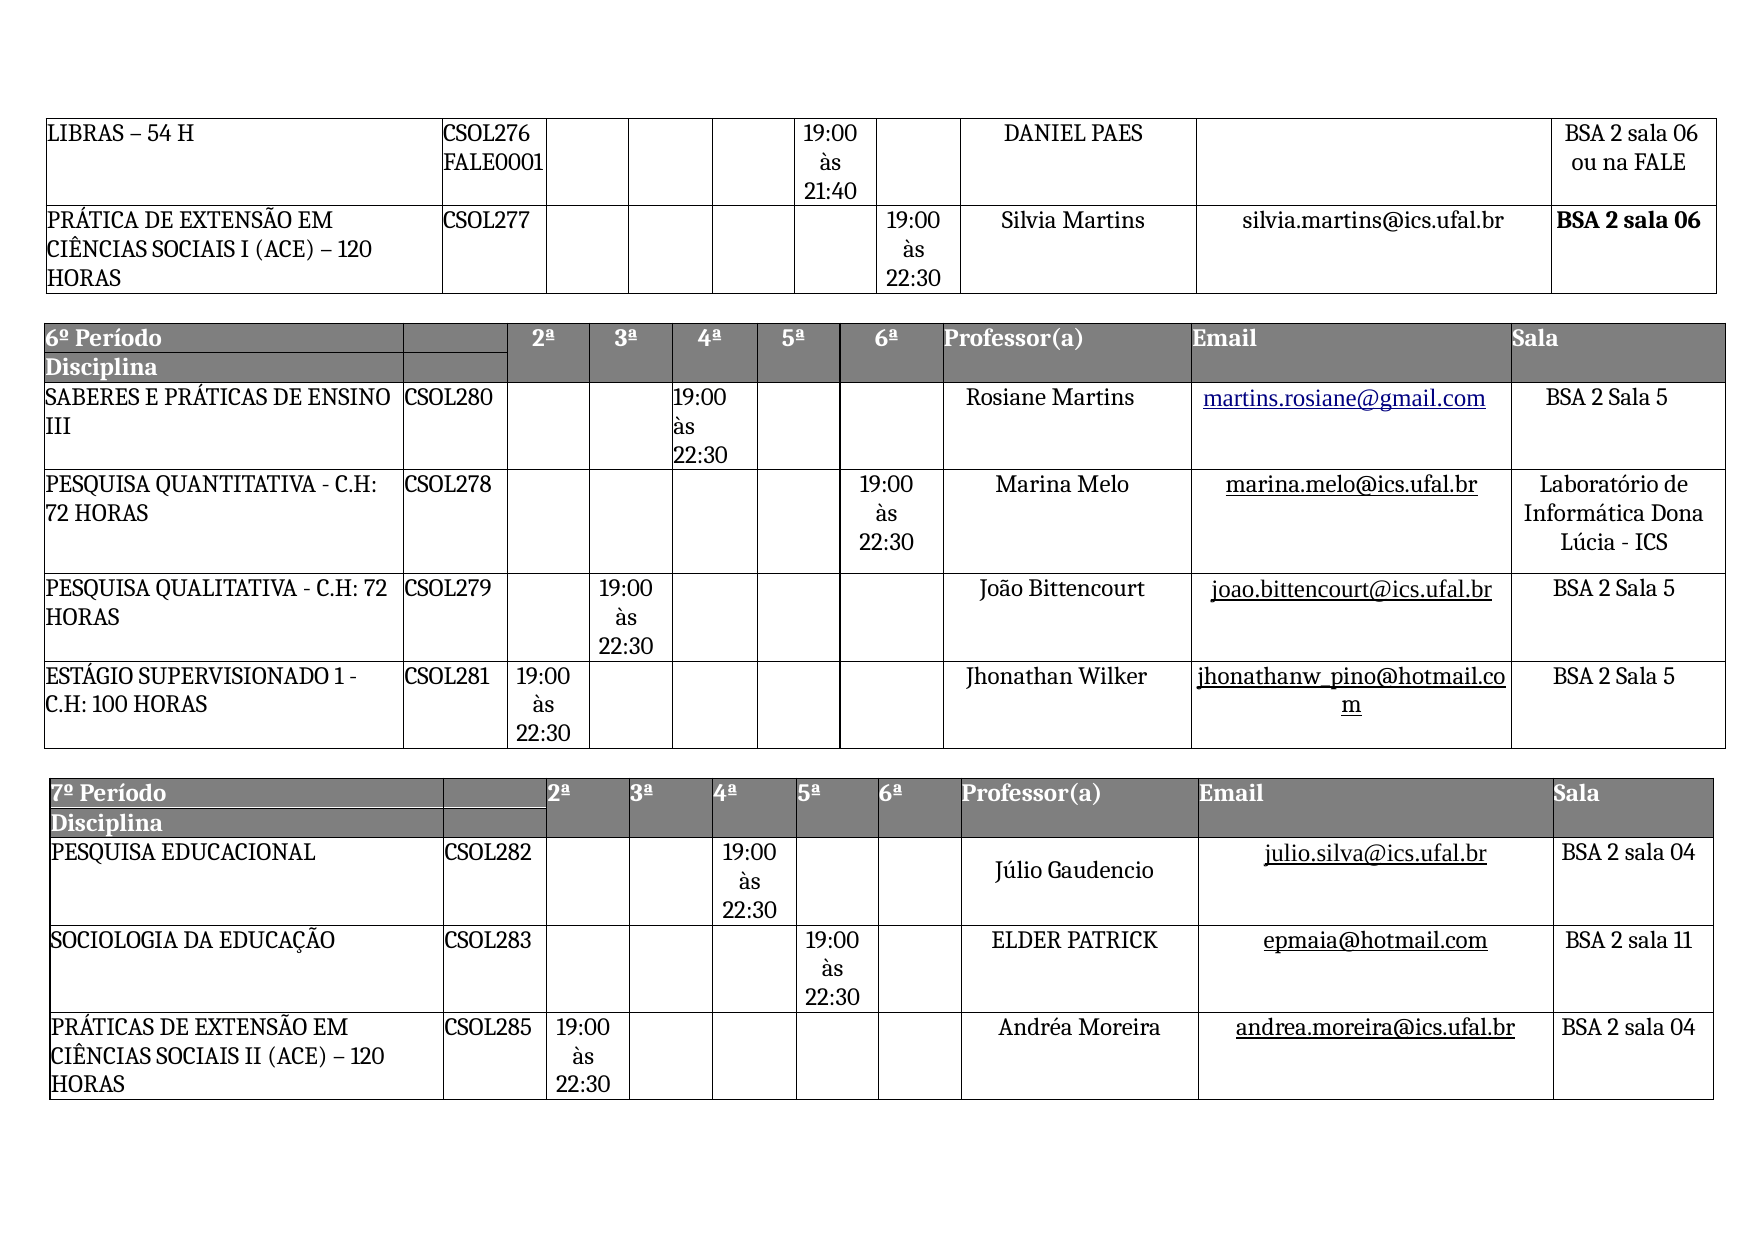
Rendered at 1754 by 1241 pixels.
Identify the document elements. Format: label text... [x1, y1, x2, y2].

table_header 6º Período [45, 324, 403, 352]
table_cell [673, 662, 757, 748]
table_header Professor(a) [962, 779, 1198, 837]
table_cell CSOL276 FALE0001 [443, 119, 546, 205]
table_cell BSA 2 sala 06 [1552, 206, 1716, 293]
table_cell 19:00 às 22:30 [797, 926, 878, 1012]
table_cell Júlio Gaudencio [962, 838, 1198, 924]
table_cell marina.melo@ics.ufal.br [1192, 470, 1511, 573]
table_cell CSOL285 [444, 1013, 546, 1099]
table_cell PESQUISA EDUCACIONAL [51, 838, 443, 924]
table_cell CSOL281 [404, 662, 507, 748]
table_cell [758, 662, 839, 748]
table_cell epmaia@hotmail.com [1199, 926, 1553, 1012]
table_header 2ª [547, 779, 629, 837]
table_cell ELDER PATRICK [962, 926, 1198, 1012]
table_cell CSOL278 [404, 470, 507, 573]
table_cell [879, 838, 961, 924]
table_cell [841, 574, 943, 661]
table_cell Disciplina [51, 809, 443, 837]
table_header 2ª [508, 324, 589, 382]
table_cell jhonathanw_pino@hotmail.com [1192, 662, 1511, 748]
table_cell [795, 206, 876, 293]
table_header 3ª [630, 779, 712, 837]
table_cell [508, 383, 589, 469]
table_cell [713, 206, 794, 293]
table_header 4ª [713, 779, 796, 837]
table_header Email [1192, 324, 1511, 382]
table_cell BSA 2 sala 04 [1554, 1013, 1713, 1099]
table_cell [1197, 119, 1551, 205]
table_cell [404, 353, 507, 382]
table_cell [673, 574, 757, 661]
table_cell [629, 206, 712, 293]
table_cell [508, 574, 589, 661]
table_header 4ª [673, 324, 757, 382]
table_cell BSA 2 Sala 5 [1512, 574, 1725, 661]
table_header 3ª [590, 324, 672, 382]
table_cell [797, 838, 878, 924]
table_cell PESQUISA QUALITATIVA - C.H: 72 HORAS [45, 574, 403, 661]
table_cell BSA 2 Sala 5 [1512, 662, 1725, 748]
table_cell [877, 119, 960, 205]
table_header Email [1199, 779, 1553, 837]
table_cell martins.rosiane@gmail.com [1192, 383, 1511, 469]
table_cell CSOL280 [404, 383, 507, 469]
table_cell CSOL277 [443, 206, 546, 293]
table_cell BSA 2 sala 11 [1554, 926, 1713, 1012]
table_cell Disciplina [45, 353, 403, 382]
table_cell [713, 1013, 796, 1099]
table_cell [841, 662, 943, 748]
table_cell [713, 119, 794, 205]
table_cell 19:00 às 22:30 [877, 206, 960, 293]
table_cell 19:00 às 22:30 [590, 574, 672, 661]
table_cell CSOL279 [404, 574, 507, 661]
table_cell [590, 470, 672, 573]
table_cell BSA 2 sala 06 ou na FALE [1552, 119, 1716, 205]
table_cell [630, 838, 712, 924]
table_cell [547, 206, 628, 293]
table_cell Rosiane Martins [944, 383, 1191, 469]
table_cell [758, 383, 839, 469]
table_cell [547, 838, 629, 924]
table_header 5ª [797, 779, 878, 837]
table_cell João Bittencourt [944, 574, 1191, 661]
table_cell Marina Melo [944, 470, 1191, 573]
table_cell 19:00 às 21:40 [795, 119, 876, 205]
table_cell Silvia Martins [961, 206, 1196, 293]
table_cell [630, 926, 712, 1012]
table_cell DANIEL PAES [961, 119, 1196, 205]
table_cell joao.bittencourt@ics.ufal.br [1192, 574, 1511, 661]
table_cell [590, 662, 672, 748]
table_cell [758, 574, 839, 661]
table_cell [841, 383, 943, 469]
table_cell julio.silva@ics.ufal.br [1199, 838, 1553, 924]
table_cell SOCIOLOGIA DA EDUCAÇÃO [51, 926, 443, 1012]
table_header Sala [1554, 779, 1713, 837]
table_cell [547, 926, 629, 1012]
table_cell andrea.moreira@ics.ufal.br [1199, 1013, 1553, 1099]
table_header [444, 779, 546, 807]
table_cell [444, 809, 546, 837]
table_cell 19:00 às 22:30 [713, 838, 796, 924]
table_header 6ª [841, 324, 943, 382]
table_cell Andréa Moreira [962, 1013, 1198, 1099]
table_header [404, 324, 507, 352]
table_cell silvia.martins@ics.ufal.br [1197, 206, 1551, 293]
table_cell Jhonathan Wilker [944, 662, 1191, 748]
table_cell CSOL283 [444, 926, 546, 1012]
table_cell [630, 1013, 712, 1099]
table_cell PESQUISA QUANTITATIVA - C.H: 72 HORAS [45, 470, 403, 573]
table_cell 19:00 às 22:30 [508, 662, 589, 748]
table_cell 19:00 às 22:30 [547, 1013, 629, 1099]
table_cell [673, 470, 757, 573]
table_header 6ª [879, 779, 961, 837]
table_cell [508, 470, 589, 573]
table_cell 19:00 às 22:30 [673, 383, 757, 469]
table_cell ESTÁGIO SUPERVISIONADO 1 - C.H: 100 HORAS [45, 662, 403, 748]
table_header Professor(a) [944, 324, 1191, 382]
table_cell [590, 383, 672, 469]
table_cell SABERES E PRÁTICAS DE ENSINO III [45, 383, 403, 469]
table_cell PRÁTICAS DE EXTENSÃO EM CIÊNCIAS SOCIAIS II (ACE) – 120 HORAS [51, 1013, 443, 1099]
table_cell Laboratório de Informática Dona Lúcia - ICS [1512, 470, 1725, 573]
table_header 7º Período [51, 779, 443, 807]
table_cell [713, 926, 796, 1012]
table_cell [758, 470, 839, 573]
table_cell [629, 119, 712, 205]
table_cell BSA 2 sala 04 [1554, 838, 1713, 924]
table_header Sala [1512, 324, 1725, 382]
table_cell LIBRAS – 54 H [47, 119, 442, 205]
table_cell CSOL282 [444, 838, 546, 924]
table_cell [879, 1013, 961, 1099]
table_cell [879, 926, 961, 1012]
table_cell BSA 2 Sala 5 [1512, 383, 1725, 469]
table_cell [547, 119, 628, 205]
table_cell [797, 1013, 878, 1099]
table_cell PRÁTICA DE EXTENSÃO EM CIÊNCIAS SOCIAIS I (ACE) – 120 HORAS [47, 206, 442, 293]
table_header 5ª [758, 324, 839, 382]
table_cell 19:00 às 22:30 [841, 470, 943, 573]
